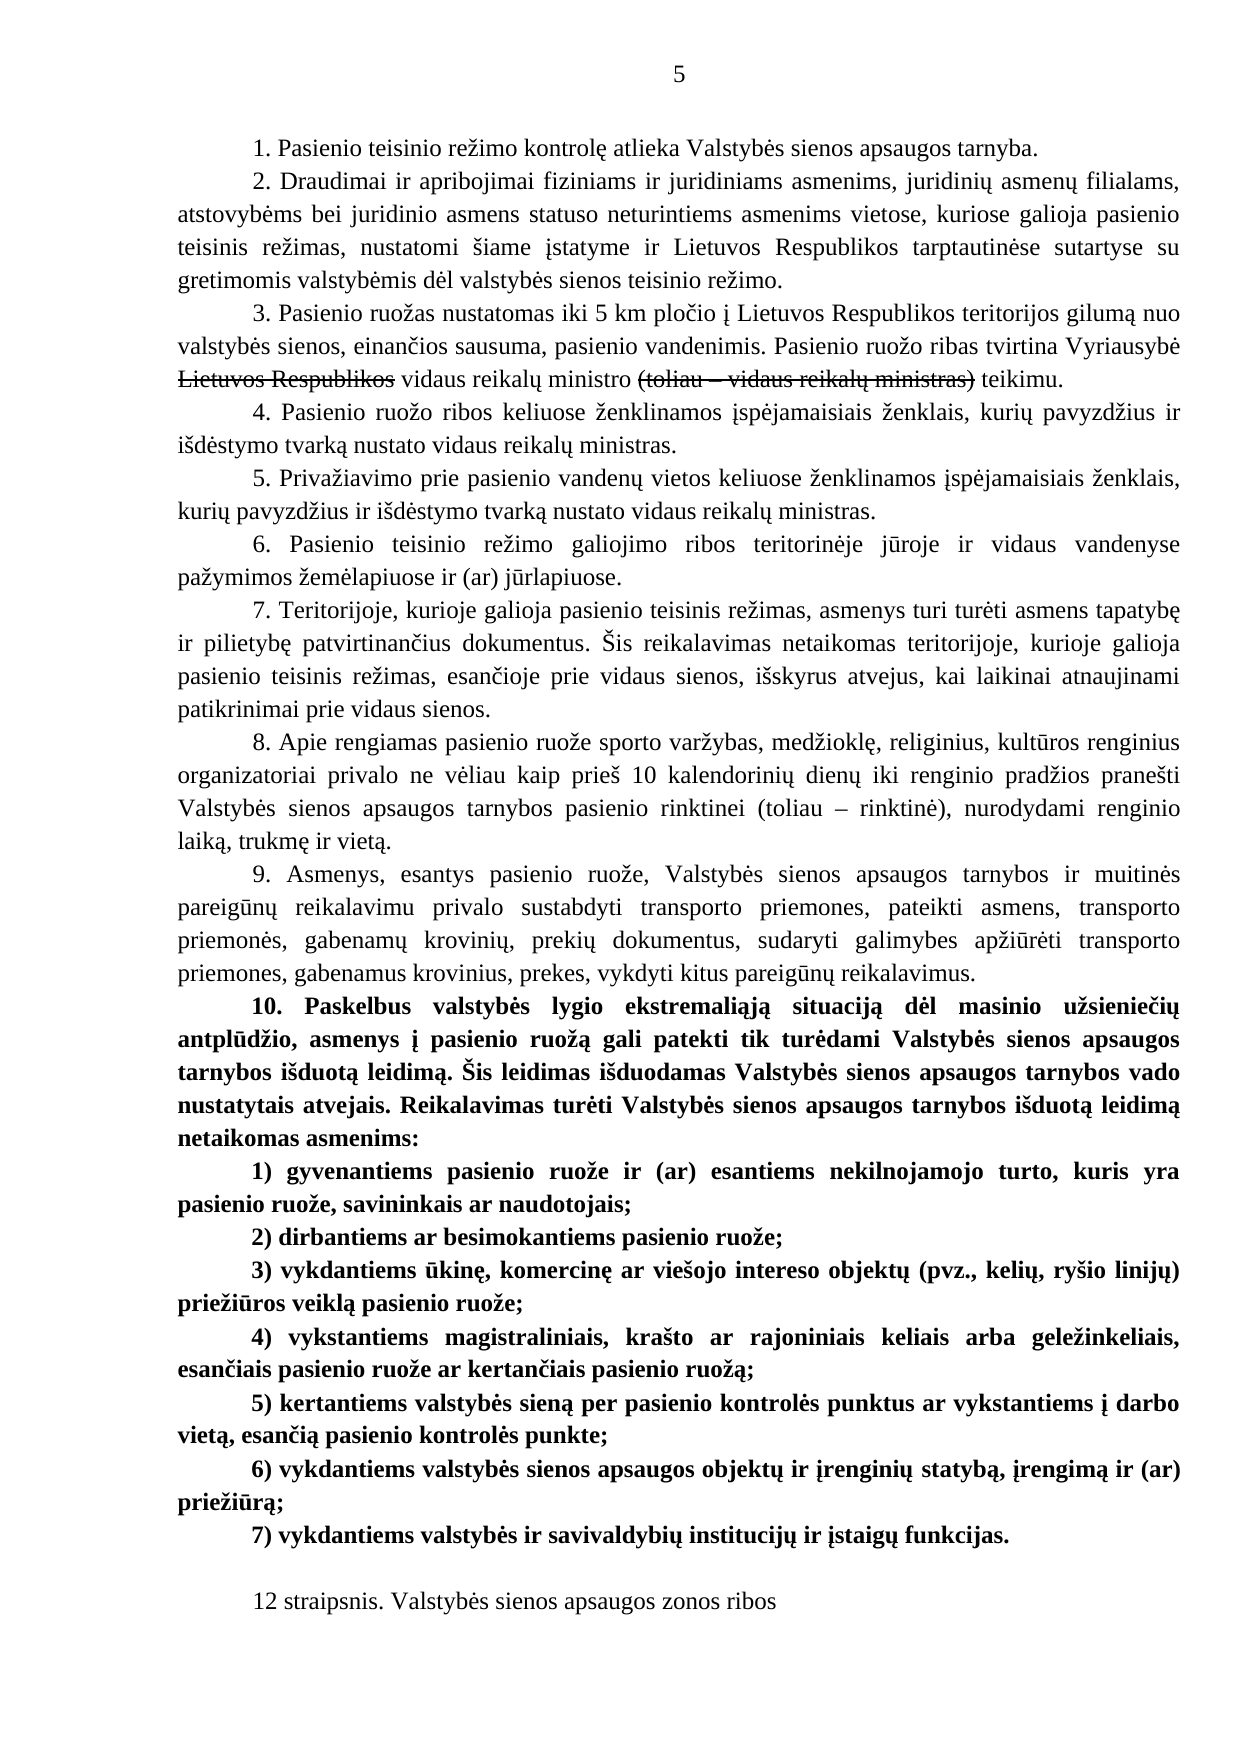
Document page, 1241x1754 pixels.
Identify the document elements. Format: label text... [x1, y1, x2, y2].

text 5) kertantiems valstybės sieną per pasienio kontrolės punktus ar vykstantiems į darbo vietą, esančią pasienio kontrolės punkte; [177, 1388, 1181, 1449]
text 8. Apie rengiamas pasienio ruože sporto varžybas, medžioklę, religinius, kultūros renginius organizatoriai privalo ne vėliau kaip prieš 10 kalendorinių dienų iki renginio pradžios pranešti Valstybės sienos apsaugos tarnybos pasienio rinktinei (toliau – rinktinė), nurodydami renginio laiką, trukmę ir vietą. [177, 727, 1181, 855]
text 2. Draudimai ir apribojimai fiziniams ir juridiniams asmenims, juridinių asmenų filialams, atstovybėms bei juridinio asmens statuso neturintiems asmenims vietose, kuriose galioja pasienio teisinis režimas, nustatomi šiame įstatyme ir Lietuvos Respublikos tarptautinėse sutartyse su gretimomis valstybėmis dėl valstybės sienos teisinio režimo. [177, 166, 1181, 294]
text 2) dirbantiems ar besimokantiems pasienio ruože; [177, 1222, 1181, 1251]
text 4. Pasienio ruožo ribos keliuose ženklinamos įspėjamaisiais ženklais, kurių pavyzdžius ir išdėstymo tvarką nustato vidaus reikalų ministras. [177, 397, 1181, 459]
text 4) vykstantiems magistraliniais, krašto ar rajoniniais keliais arba geležinkeliais, esančiais pasienio ruože ar kertančiais pasienio ruožą; [177, 1322, 1181, 1383]
text 1. Pasienio teisinio režimo kontrolę atlieka Valstybės sienos apsaugos tarnyba. [177, 133, 1181, 162]
text 7. Teritorijoje, kurioje galioja pasienio teisinis režimas, asmenys turi turėti asmens tapatybę ir pilietybę patvirtinančius dokumentus. Šis reikalavimas netaikomas teritorijoje, kurioje galioja pasienio teisinis režimas, esančioje prie vidaus sienos, išskyrus atvejus, kai laikinai atnaujinami patikrinimai prie vidaus sienos. [177, 595, 1181, 723]
text 3) vykdantiems ūkinę, komercinę ar viešojo intereso objektų (pvz., kelių, ryšio linijų) priežiūros veiklą pasienio ruože; [177, 1256, 1181, 1317]
text 6) vykdantiems valstybės sienos apsaugos objektų ir įrenginių statybą, įrengimą ir (ar) priežiūrą; [177, 1454, 1181, 1515]
text 9. Asmenys, esantys pasienio ruože, Valstybės sienos apsaugos tarnybos ir muitinės pareigūnų reikalavimu privalo sustabdyti transporto priemones, pateikti asmens, transporto priemonės, gabenamų krovinių, prekių dokumentus, sudaryti galimybes apžiūrėti transporto priemones, gabenamus krovinius, prekes, vykdyti kitus pareigūnų reikalavimus. [177, 859, 1181, 987]
text 7) vykdantiems valstybės ir savivaldybių institucijų ir įstaigų funkcijas. [177, 1520, 1181, 1548]
text 3. Pasienio ruožas nustatomas iki 5 km pločio į Lietuvos Respublikos teritorijos gilumą nuo valstybės sienos, einančios sausuma, pasienio vandenimis. Pasienio ruožo ribas tvirtina Vyriausybė Lietuvos Respublikos vidaus reikalų ministro (toliau – vidaus reikalų ministras) teikimu. [177, 298, 1181, 393]
text 12 straipsnis. Valstybės sienos apsaugos zonos ribos [177, 1586, 1181, 1614]
text 6. Pasienio teisinio režimo galiojimo ribos teritorinėje jūroje ir vidaus vandenyse pažymimos žemėlapiuose ir (ar) jūrlapiuose. [177, 529, 1181, 591]
text 10. Paskelbus valstybės lygio ekstremaliąją situaciją dėl masinio užsieniečių antplūdžio, asmenys į pasienio ruožą gali patekti tik turėdami Valstybės sienos apsaugos tarnybos išduotą leidimą. Šis leidimas išduodamas Valstybės sienos apsaugos tarnybos vado nustatytais atvejais. Reikalavimas turėti Valstybės sienos apsaugos tarnybos išduotą leidimą netaikomas asmenims: [177, 991, 1181, 1152]
text 1) gyvenantiems pasienio ruože ir (ar) esantiems nekilnojamojo turto, kuris yra pasienio ruože, savininkais ar naudotojais; [177, 1156, 1181, 1218]
text 5. Privažiavimo prie pasienio vandenų vietos keliuose ženklinamos įspėjamaisiais ženklais, kurių pavyzdžius ir išdėstymo tvarką nustato vidaus reikalų ministras. [177, 463, 1181, 525]
